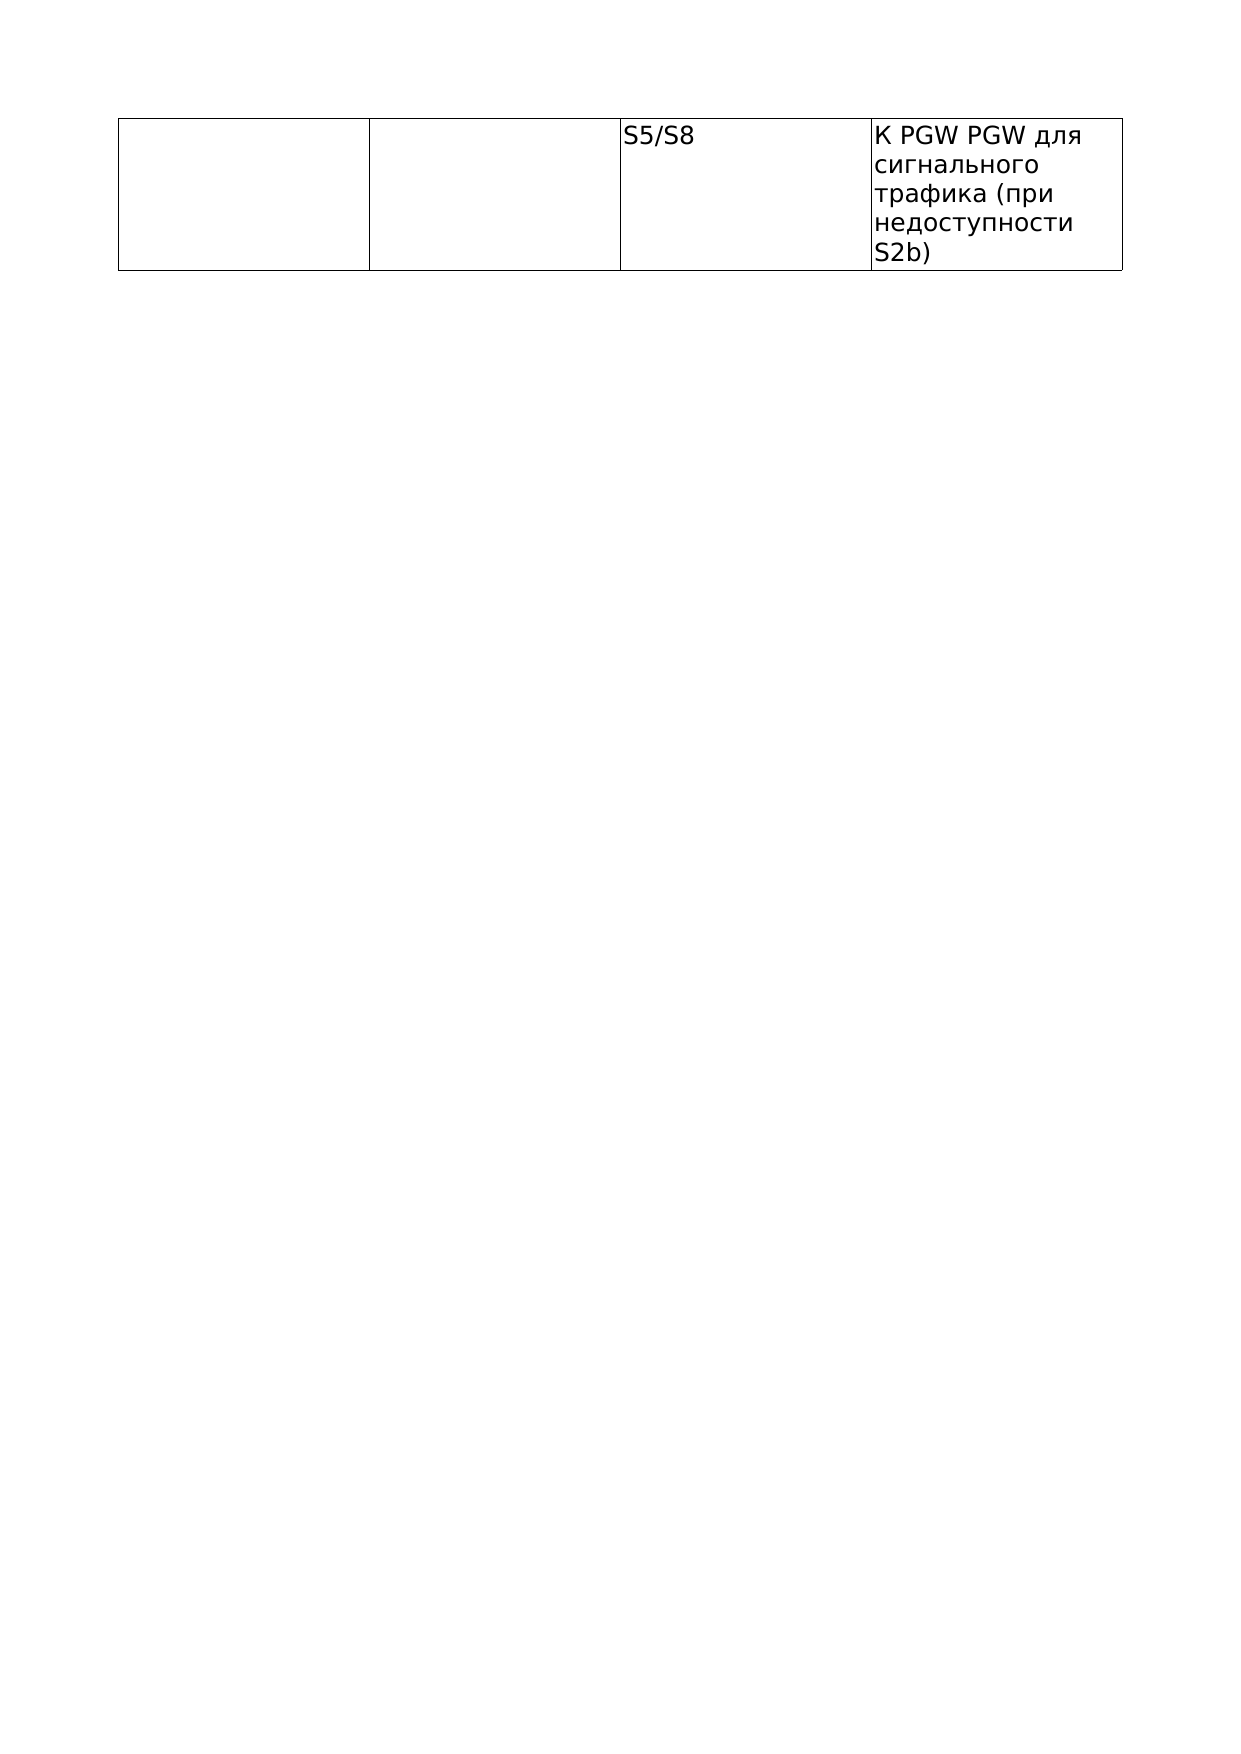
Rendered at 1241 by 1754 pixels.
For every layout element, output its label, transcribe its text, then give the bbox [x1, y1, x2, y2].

table_cell [119, 119, 369, 270]
table_cell S5/S8 [621, 119, 871, 270]
table_cell К PGW PGW для сигнального трафика (при недоступности S2b) [872, 119, 1122, 270]
table_cell [370, 119, 620, 270]
